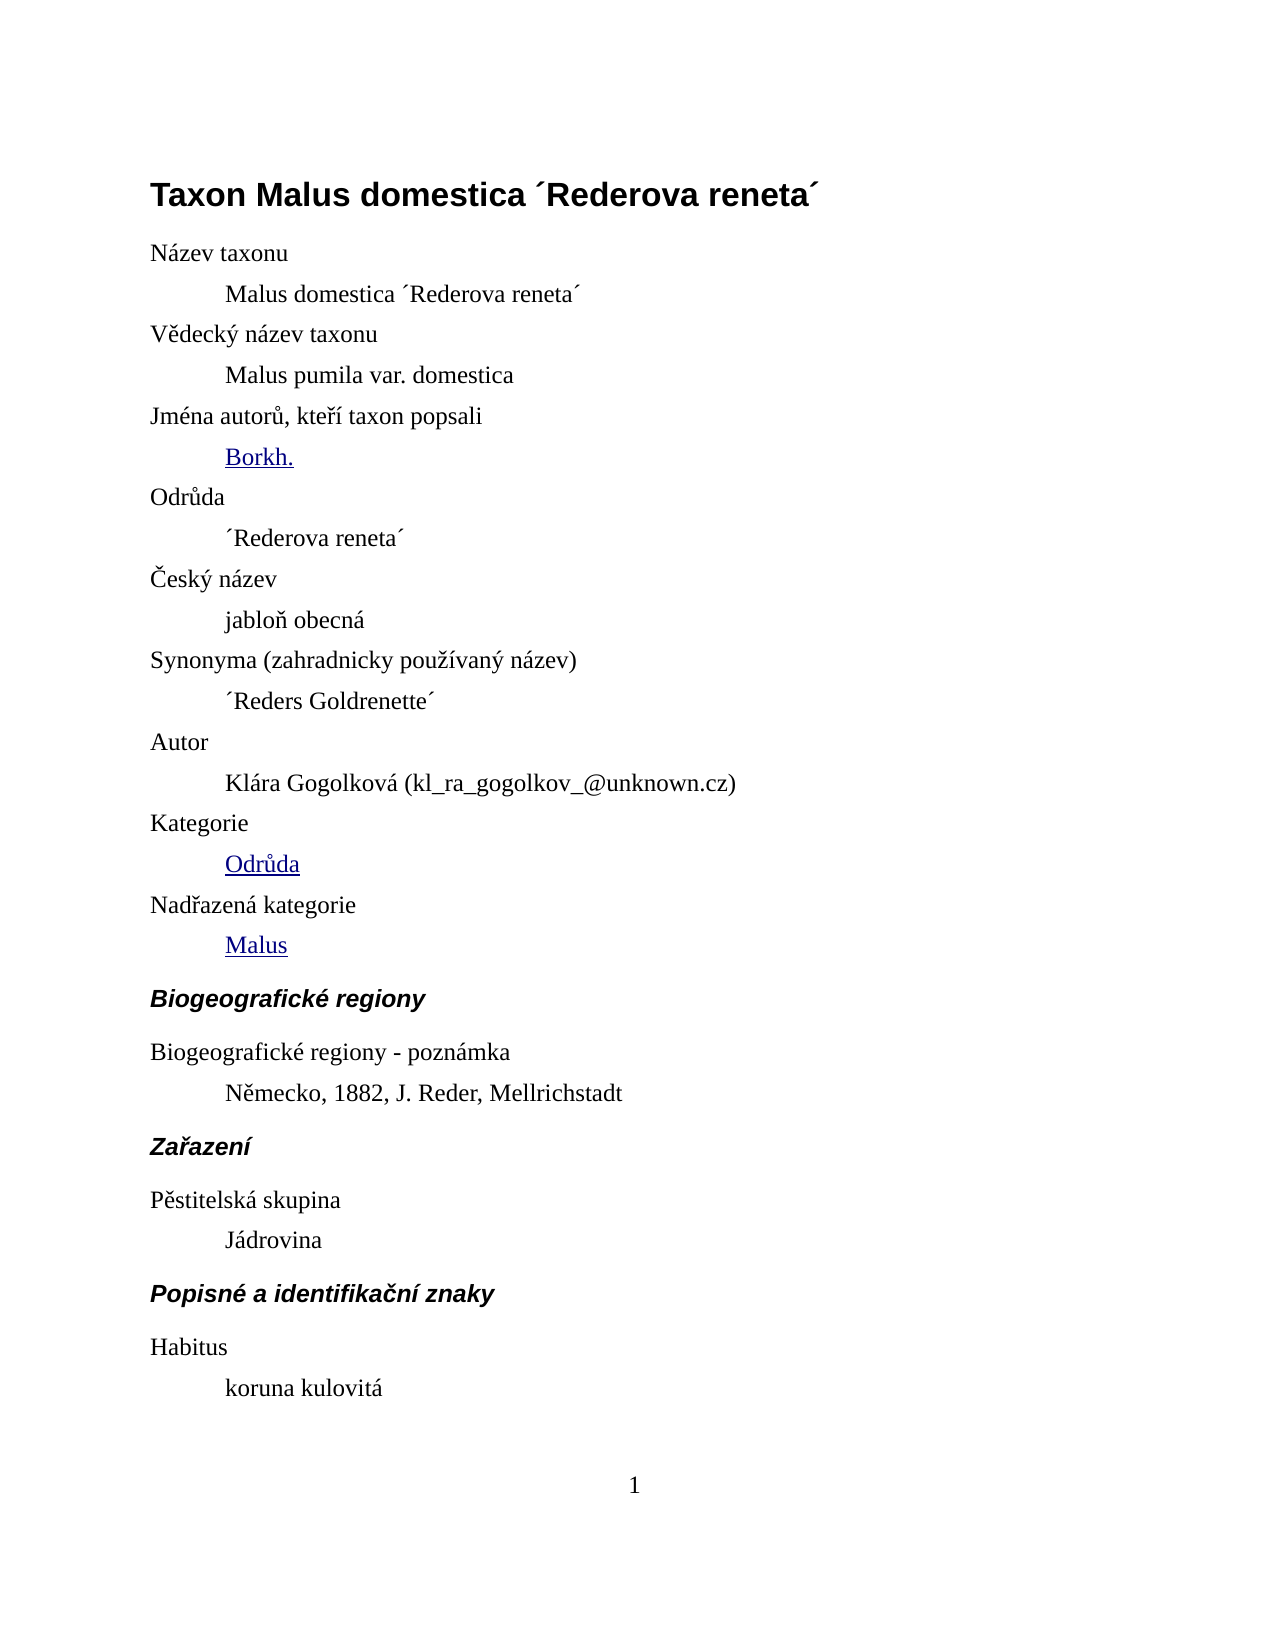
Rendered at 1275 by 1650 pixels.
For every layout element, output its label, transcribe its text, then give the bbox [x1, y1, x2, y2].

text Malus domestica ´Rederova reneta´ [225, 279, 1125, 308]
text Malus pumila var. domestica [225, 360, 1125, 389]
subtitle Zařazení [150, 1132, 1125, 1160]
text Jména autorů, kteří taxon popsali [150, 401, 1125, 430]
text Odrůda [150, 482, 1125, 511]
text Český název [150, 564, 1125, 593]
subtitle Popisné a identifikační znaky [150, 1279, 1125, 1308]
text Autor [150, 727, 1125, 756]
subtitle Taxon Malus domestica ´Rederova reneta´ [150, 175, 1125, 214]
text Klára Gogolková (kl_ra_gogolkov_@unknown.cz) [225, 768, 1125, 796]
text Jádrovina [225, 1226, 1125, 1254]
text Kategorie [150, 808, 1125, 837]
subtitle Biogeografické regiony [150, 984, 1125, 1013]
text Borkh. [225, 442, 1125, 471]
text Synonyma (zahradnicky používaný název) [150, 645, 1125, 674]
text Nadřazená kategorie [150, 890, 1125, 918]
text Název taxonu [150, 238, 1125, 267]
text Německo, 1882, J. Reder, Mellrichstadt [225, 1078, 1125, 1107]
text Pěstitelská skupina [150, 1185, 1125, 1213]
text Odrůda [225, 849, 1125, 878]
text jabloň obecná [225, 605, 1125, 633]
text ´Reders Goldrenette´ [225, 686, 1125, 715]
text Malus [225, 931, 1125, 959]
text Vědecký název taxonu [150, 319, 1125, 348]
text ´Rederova reneta´ [225, 523, 1125, 552]
text koruna kulovitá [225, 1373, 1125, 1402]
text Habitus [150, 1332, 1125, 1361]
text Biogeografické regiony - poznámka [150, 1037, 1125, 1066]
